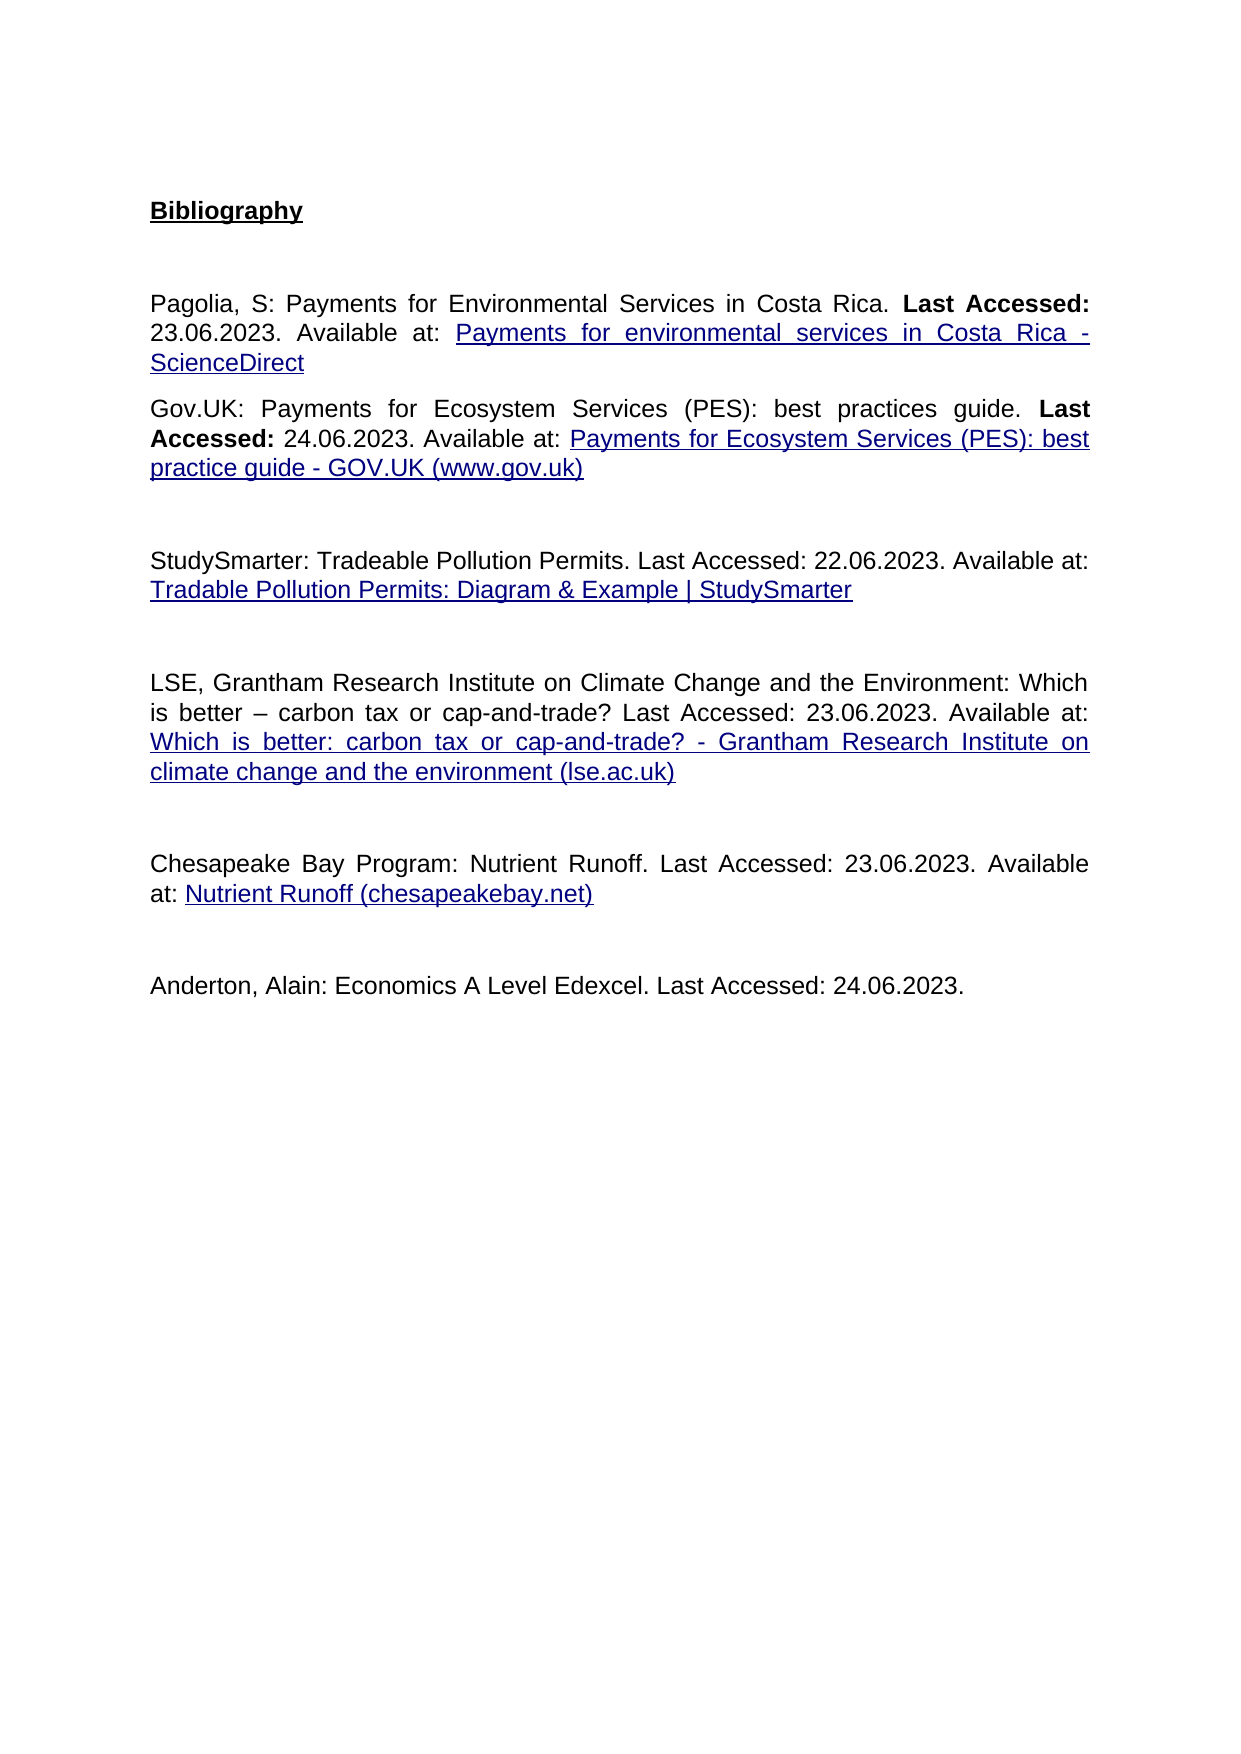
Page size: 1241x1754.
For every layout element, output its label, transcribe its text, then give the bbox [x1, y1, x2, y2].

text climate change and the environment (lse.ac.uk) [150, 753, 1090, 785]
text Chesapeake Bay Program: Nutrient Runoff. Last Accessed: 23.06.2023. Available at: Nutrient Runoff (chesapeakebay.net) [150, 849, 1090, 907]
text StudySmarter: Tradeable Pollution Permits. Last Accessed: 22.06.2023. Available at: Tradable Pollution Permits: Diagram & Example | StudySmarter [150, 546, 1090, 604]
text Gov.UK: Payments for Ecosystem Services (PES): best practices guide. Last Accessed: 24.06.2023. Available at: Payments for Ecosystem Services (PES): best practice guide - GOV.UK (www.gov.uk) [150, 394, 1090, 482]
text Anderton, Alain: Economics A Level Edexcel. Last Accessed: 24.06.2023. [150, 971, 1090, 1000]
text Bibliography [150, 196, 1090, 225]
text LSE, Grantham Research Institute on Climate Change and the Environment: Which is better – carbon tax or cap-and-trade? Last Accessed: 23.06.2023. Available at: Which is better: carbon tax or cap-and-trade? - Grantham Research Institute on [150, 668, 1090, 752]
text Pagolia, S: Payments for Environmental Services in Costa Rica. Last Accessed: 23.06.2023. Available at: Payments for environmental services in Costa Rica - ScienceDirect [150, 289, 1090, 377]
